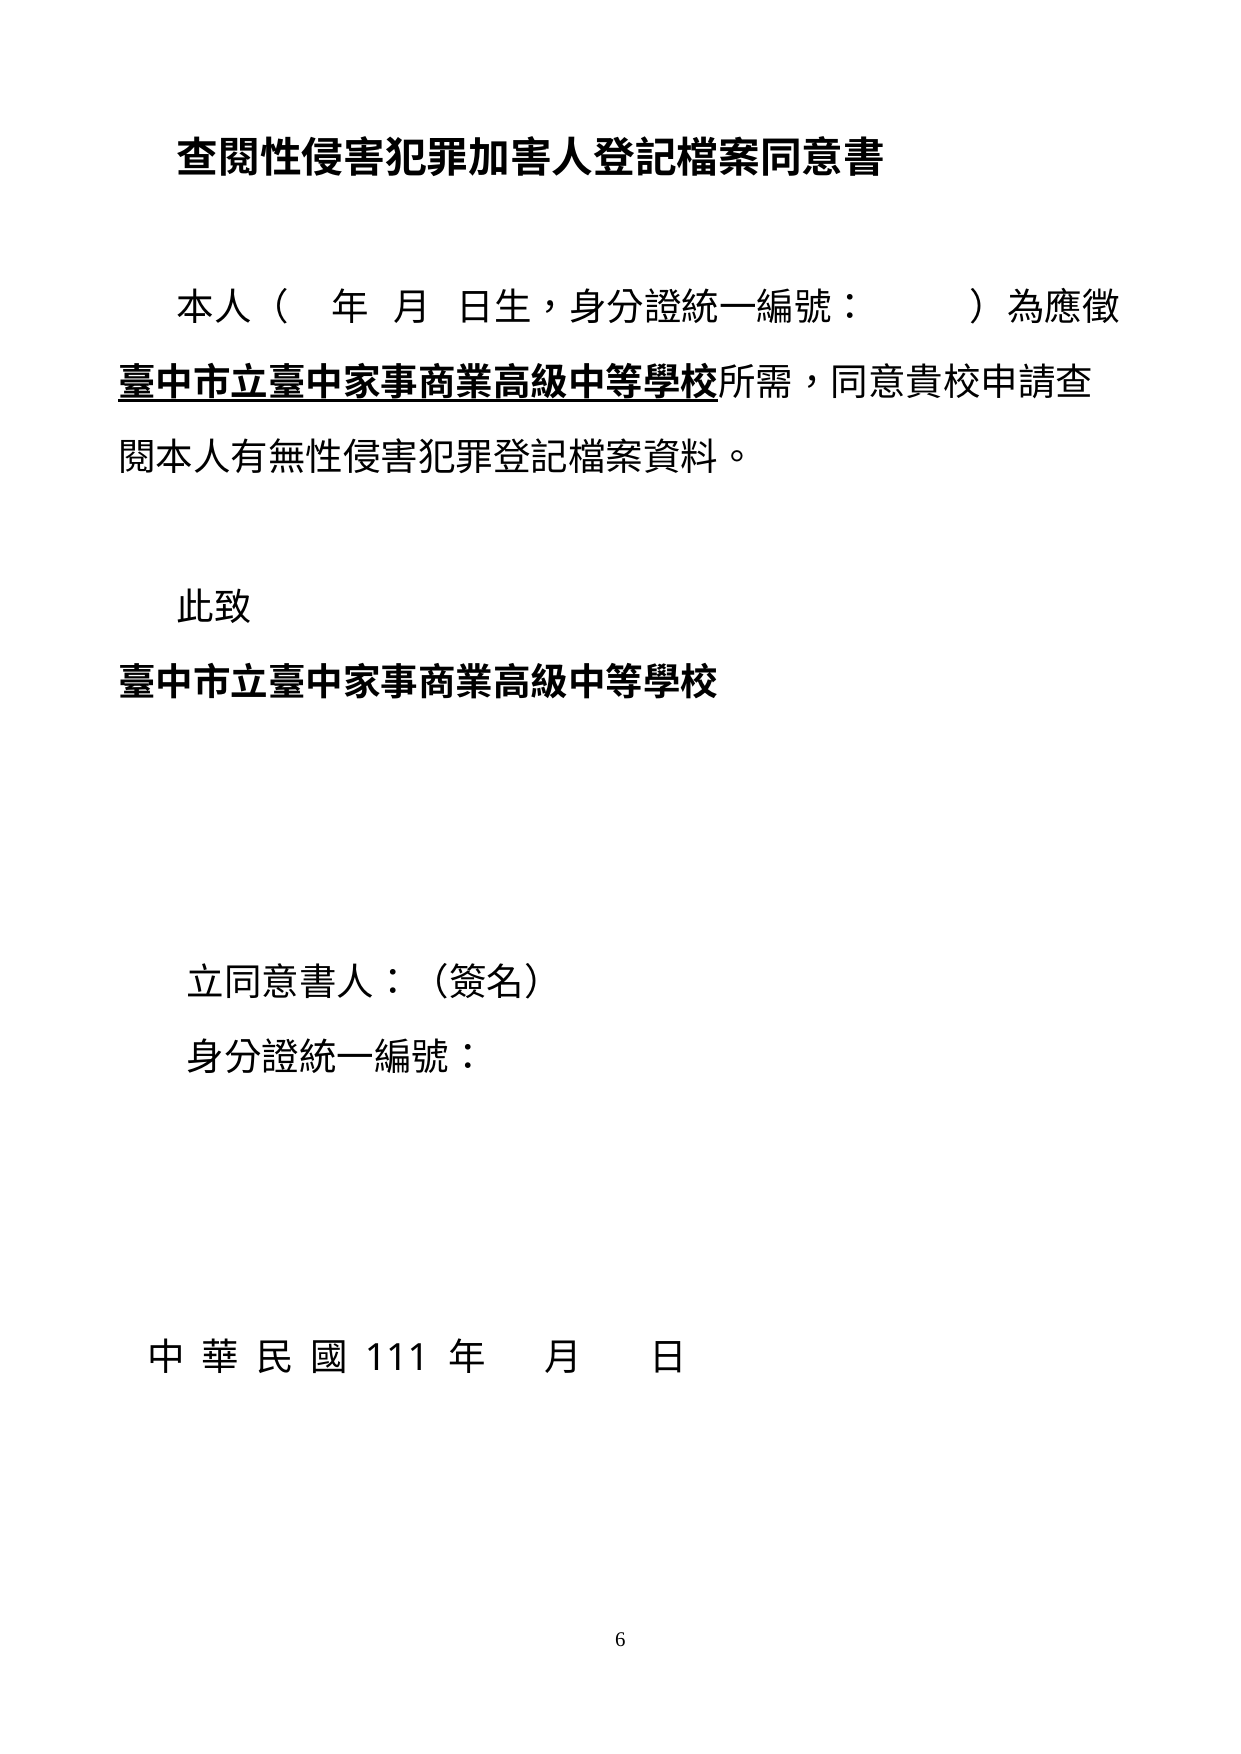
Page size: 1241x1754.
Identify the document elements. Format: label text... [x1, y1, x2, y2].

text 立同意書人：（簽名） [118, 942, 1122, 1017]
text 臺中市立臺中家事商業高級中等學校 [118, 642, 1122, 717]
text 此致 [118, 567, 1122, 642]
text 查閱性侵害犯罪加害人登記檔案同意書 [118, 117, 1122, 192]
text 身分證統一編號： [118, 1017, 1122, 1092]
text 本人（ 年 月 日生，身分證統一編號： ）為應徵臺中市立臺中家事商業高級中等學校所需，同意貴校申請查閱本人有無性侵害犯罪登記檔案資料。 [118, 267, 1122, 492]
text 中 華 民 國 111 年 月 日 [118, 1317, 1122, 1392]
